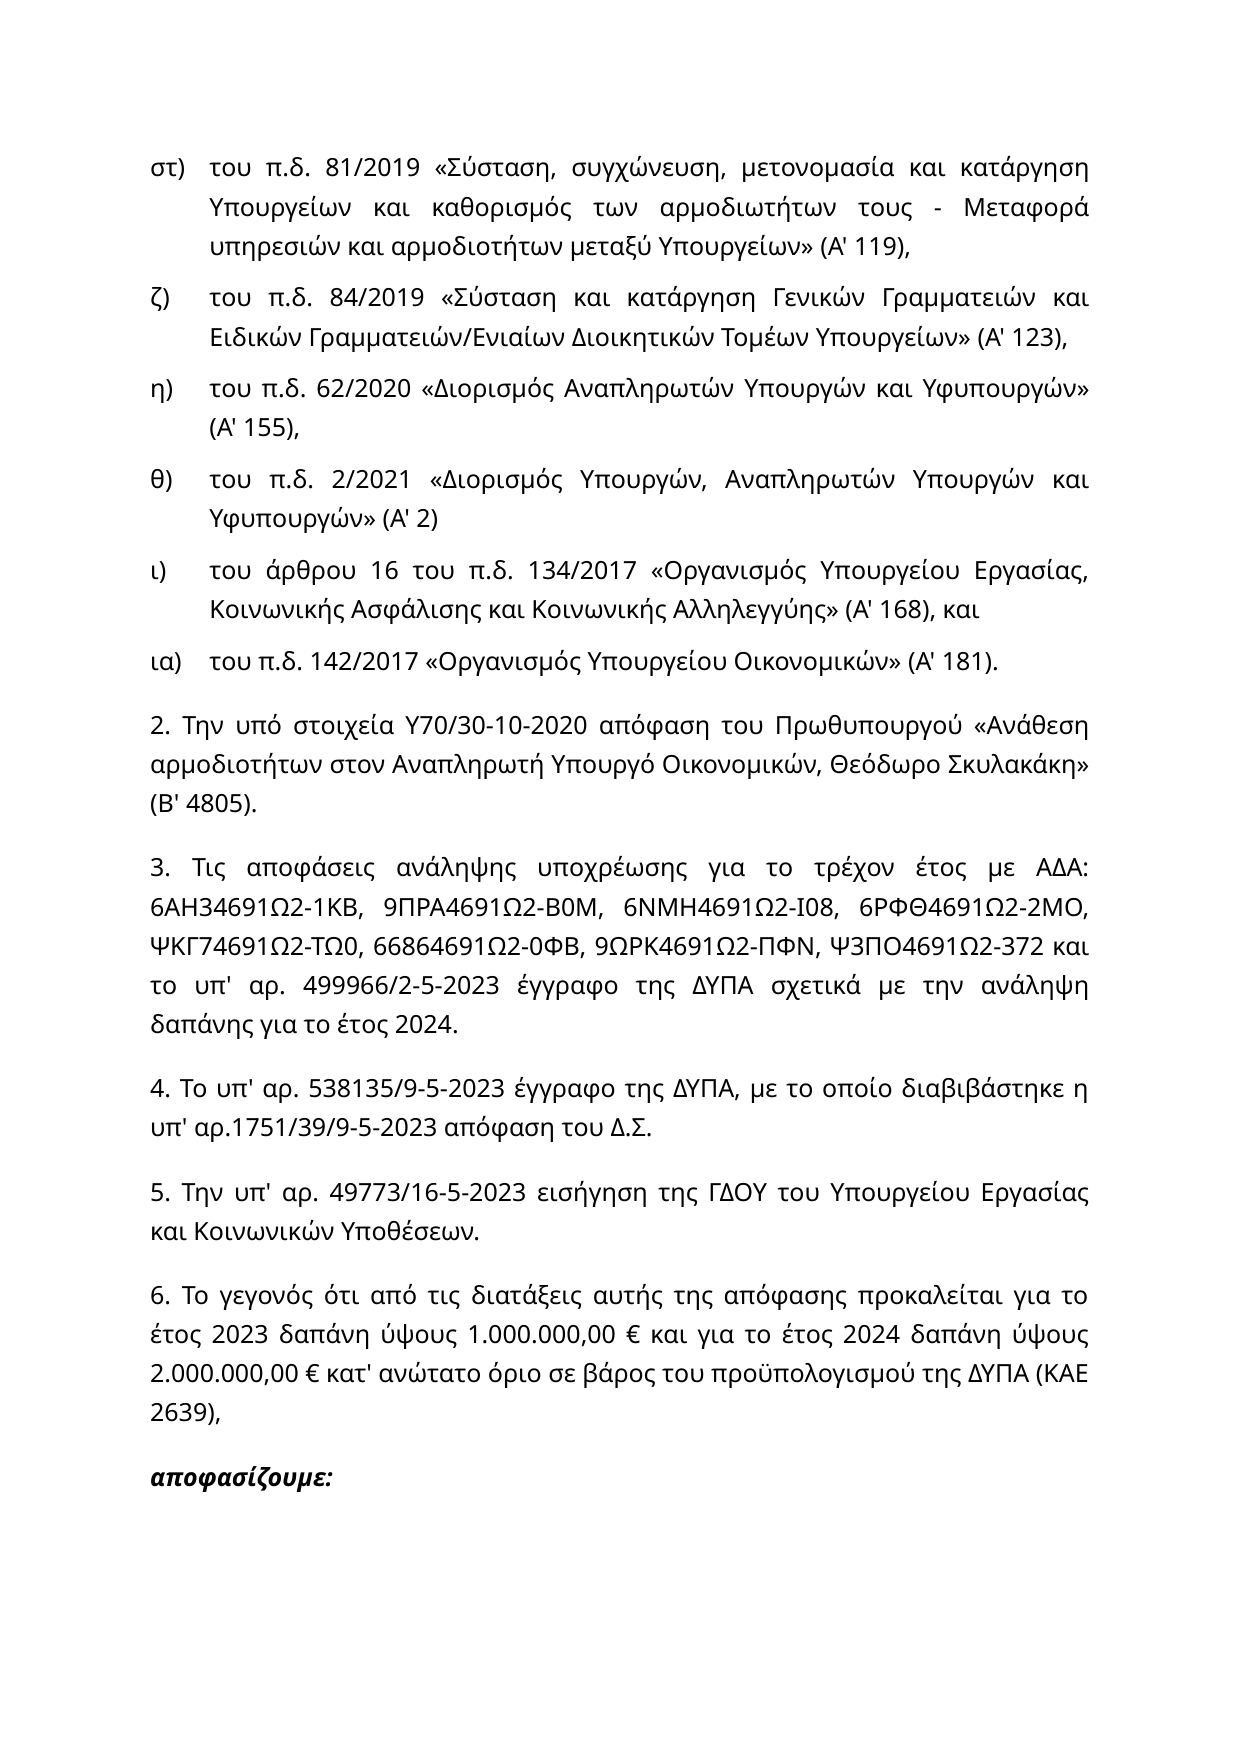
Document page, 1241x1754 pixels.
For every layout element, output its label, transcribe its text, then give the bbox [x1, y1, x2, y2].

text αποφασίζουμε: [150, 1459, 1090, 1493]
list ζ) του π.δ. 84/2019 «Σύσταση και κατάργηση Γενικών Γραμματειών και Ειδικών Γραμματειών/Ενιαίων Διοικητικών Τομέων Υπουργείων» (Α' 123), [150, 280, 1090, 353]
text 5. Την υπ' αρ. 49773/16-5-2023 εισήγηση της ΓΔΟΥ του Υπουργείου Εργασίας και Κοινωνικών Υποθέσεων. [150, 1174, 1090, 1247]
text 3. Τις αποφάσεις ανάληψης υποχρέωσης για το τρέχον έτος με ΑΔΑ: 6ΑΗ34691Ω2-1ΚΒ, 9ΠΡΑ4691Ω2-Β0Μ, 6ΝΜΗ4691Ω2-Ι08, 6ΡΦΘ4691Ω2-2ΜΟ, ΨΚΓ74691Ω2-ΤΩ0, 66864691Ω2-0ΦΒ, 9ΩΡΚ4691Ω2-ΠΦΝ, Ψ3ΠΟ4691Ω2-372 και το υπ' αρ. 499966/2-5-2023 έγγραφο της ΔΥΠΑ σχετικά με την ανάληψη δαπάνης για το έτος 2024. [150, 850, 1090, 1041]
text 6. Το γεγονός ότι από τις διατάξεις αυτής της απόφασης προκαλείται για το έτος 2023 δαπάνη ύψους 1.000.000,00 € και για το έτος 2024 δαπάνη ύψους 2.000.000,00 € κατ' ανώτατο όριο σε βάρος του προϋπολογισμού της ΔΥΠΑ (ΚΑΕ 2639), [150, 1277, 1090, 1429]
list θ) του π.δ. 2/2021 «Διορισμός Υπουργών, Αναπληρωτών Υπουργών και Υφυπουργών» (Α' 2) [150, 462, 1090, 535]
text 2. Την υπό στοιχεία Υ70/30-10-2020 απόφαση του Πρωθυπουργού «Ανάθεση αρμοδιοτήτων στον Αναπληρωτή Υπουργό Οικονομικών, Θεόδωρο Σκυλακάκη» (Β' 4805). [150, 707, 1090, 820]
list ια) του π.δ. 142/2017 «Οργανισμός Υπουργείου Οικονομικών» (Α' 181). [150, 643, 1090, 677]
text 4. Το υπ' αρ. 538135/9-5-2023 έγγραφο της ΔΥΠΑ, με το οποίο διαβιβάστηκε η υπ' αρ.1751/39/9-5-2023 απόφαση του Δ.Σ. [150, 1071, 1090, 1144]
list στ) του π.δ. 81/2019 «Σύσταση, συγχώνευση, μετονομασία και κατάργηση Υπουργείων και καθορισμός των αρμοδιωτήτων τους - Μεταφορά υπηρεσιών και αρμοδιοτήτων μεταξύ Υπουργείων» (Α' 119), [150, 150, 1090, 262]
list ι) του άρθρου 16 του π.δ. 134/2017 «Οργανισμός Υπουργείου Εργασίας, Κοινωνικής Ασφάλισης και Κοινωνικής Αλληλεγγύης» (Α' 168), και [150, 552, 1090, 626]
list η) του π.δ. 62/2020 «Διορισμός Αναπληρωτών Υπουργών και Υφυπουργών» (Α' 155), [150, 371, 1090, 444]
